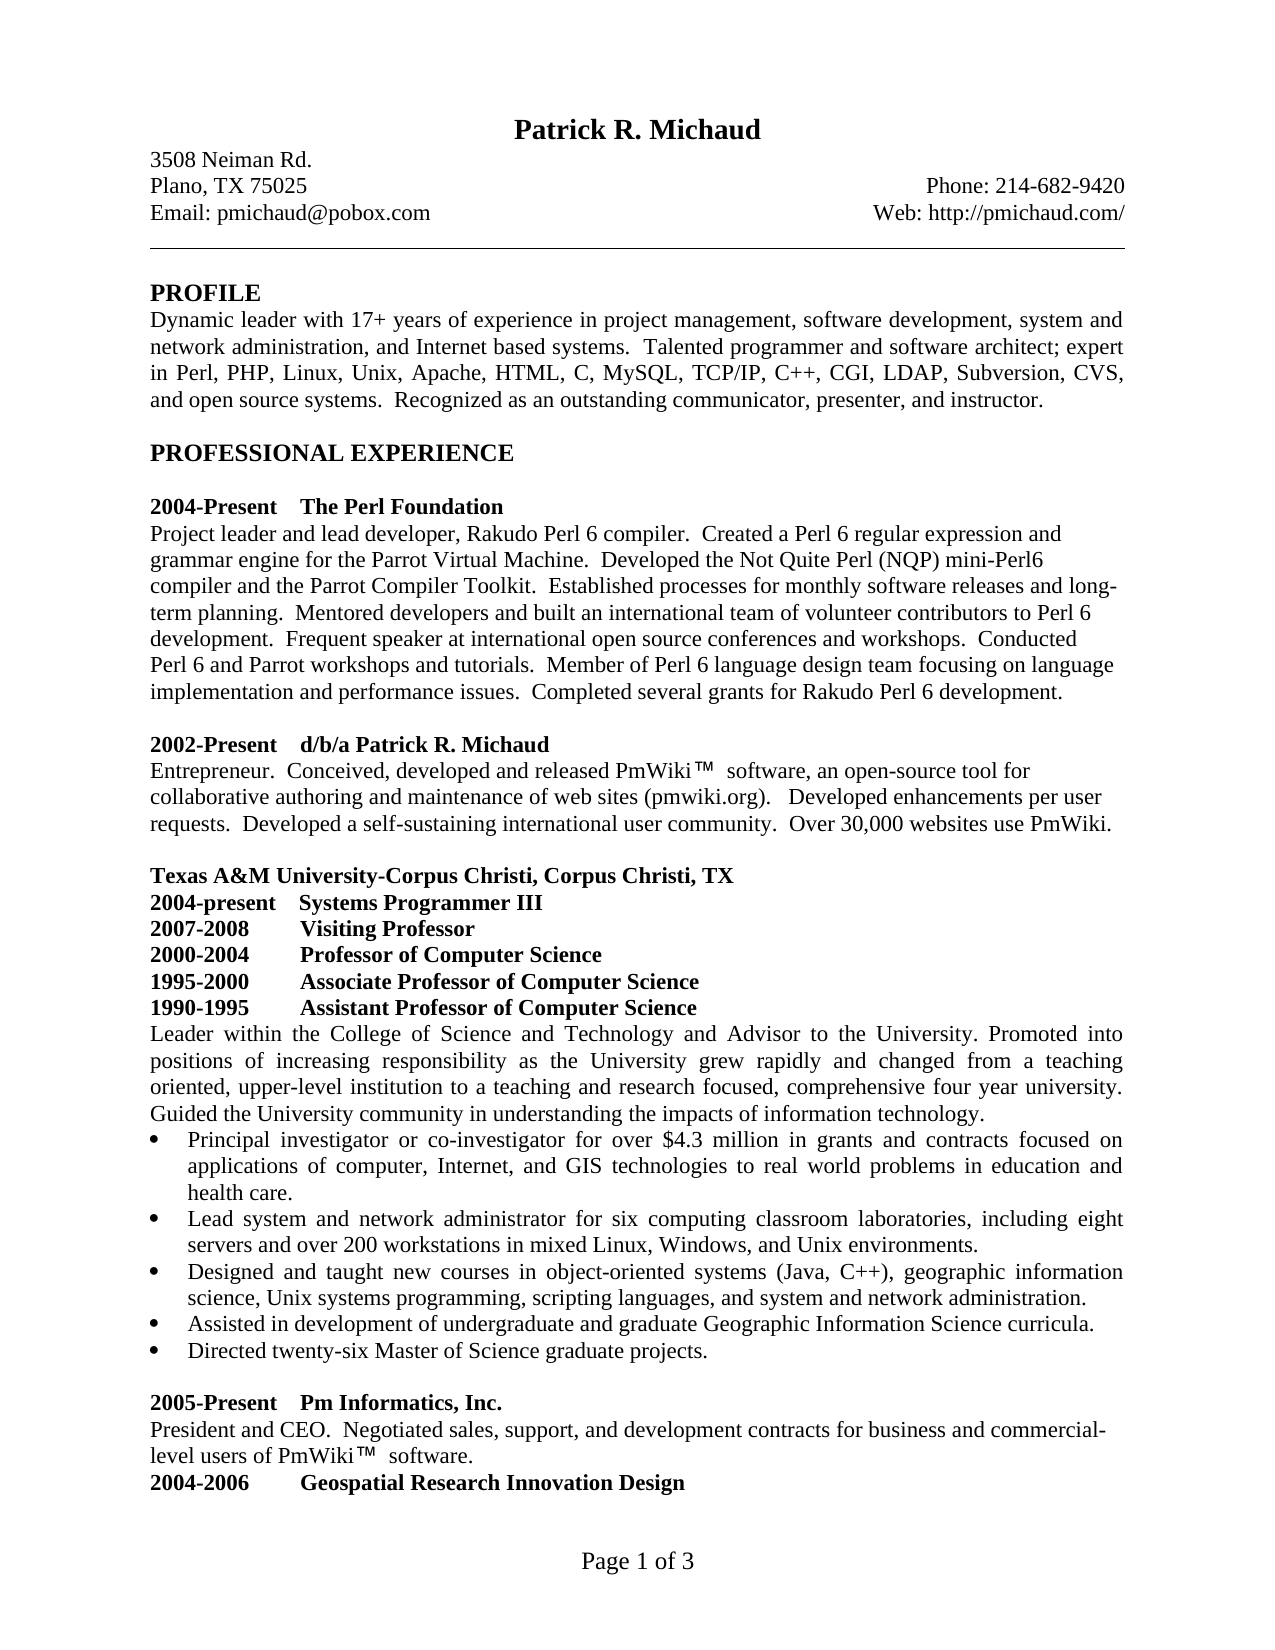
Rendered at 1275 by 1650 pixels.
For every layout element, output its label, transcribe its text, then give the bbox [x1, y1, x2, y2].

text 2000-2004 Professor of Computer Science [150, 941, 1125, 968]
subtitle PROFILE [150, 278, 1125, 307]
text 2002-Present d/b/a Patrick R. Michaud [150, 731, 1125, 757]
list Principal investigator or co-investigator for over $4.3 million in grants and contracts focused on applications of computer, Internet, and GIS technologies to real world problems in education and health care. [150, 1126, 1125, 1205]
text 2004-2006 Geospatial Research Innovation Design [150, 1468, 1125, 1495]
text 2004-Present The Perl Foundation [150, 493, 1125, 520]
text Plano, TX 75025 Phone: 214-682-9420 [150, 172, 1125, 199]
text 2007-2008 Visiting Professor [150, 915, 1125, 941]
text Dynamic leader with 17+ years of experience in project management, software development, system and network administration, and Internet based systems. Talented programmer and software architect; expert in Perl, PHP, Linux, Unix, Apache, HTML, C, MySQL, TCP/IP, C++, CGI, LDAP, Subversion, CVS, and open source systems. Recognized as an outstanding communicator, presenter, and instructor. [150, 307, 1125, 412]
subtitle Texas A&M University-Corpus Christi, Corpus Christi, TX [150, 862, 1125, 889]
text 1990-1995 Assistant Professor of Computer Science [150, 994, 1125, 1021]
text 3508 Neiman Rd. [150, 146, 1125, 172]
text Project leader and lead developer, Rakudo Perl 6 compiler. Created a Perl 6 regular expression and grammar engine for the Parrot Virtual Machine. Developed the Not Quite Perl (NQP) mini-Perl6 compiler and the Parrot Compiler Toolkit. Established processes for monthly software releases and long-term planning. Mentored developers and built an international team of volunteer contributors to Perl 6 development. Frequent speaker at international open source conferences and workshops. Conducted Perl 6 and Parrot workshops and tutorials. Member of Perl 6 language design team focusing on language implementation and performance issues. Completed several grants for Rakudo Perl 6 development. [150, 520, 1125, 704]
text Leader within the College of Science and Technology and Advisor to the University. Promoted into positions of increasing responsibility as the University grew rapidly and changed from a teaching oriented, upper-level institution to a teaching and research focused, comprehensive four year university. Guided the University community in understanding the impacts of information technology. [150, 1021, 1125, 1126]
subtitle Patrick R. Michaud [150, 112, 1125, 146]
text Entrepreneur. Conceived, developed and released PmWikisoftware, an open-source tool for collaborative authoring and maintenance of web sites (pmwiki.org). Developed enhancements per user requests. Developed a self-sustaining international user community. Over 30,000 websites use PmWiki. [150, 757, 1125, 836]
text 1995-2000 Associate Professor of Computer Science [150, 968, 1125, 994]
list Directed twenty-six Master of Science graduate projects. [150, 1337, 1125, 1363]
text Email: pmichaud@pobox.com Web: http://pmichaud.com/ [150, 199, 1125, 225]
text President and CEO. Negotiated sales, support, and development contracts for business and commercial-level users of PmWiki software. [150, 1416, 1125, 1468]
list Designed and taught new courses in object-oriented systems (Java, C++), geographic information science, Unix systems programming, scripting languages, and system and network administration. [150, 1258, 1125, 1310]
list Assisted in development of undergraduate and graduate Geographic Information Science curricula. [150, 1310, 1125, 1337]
text PROFESSIONAL EXPERIENCE [150, 438, 1125, 467]
text 2004-present Systems Programmer III [150, 889, 1125, 915]
list Lead system and network administrator for six computing classroom laboratories, including eight servers and over 200 workstations in mixed Linux, Windows, and Unix environments. [150, 1205, 1125, 1258]
text 2005-Present Pm Informatics, Inc. [150, 1389, 1125, 1416]
